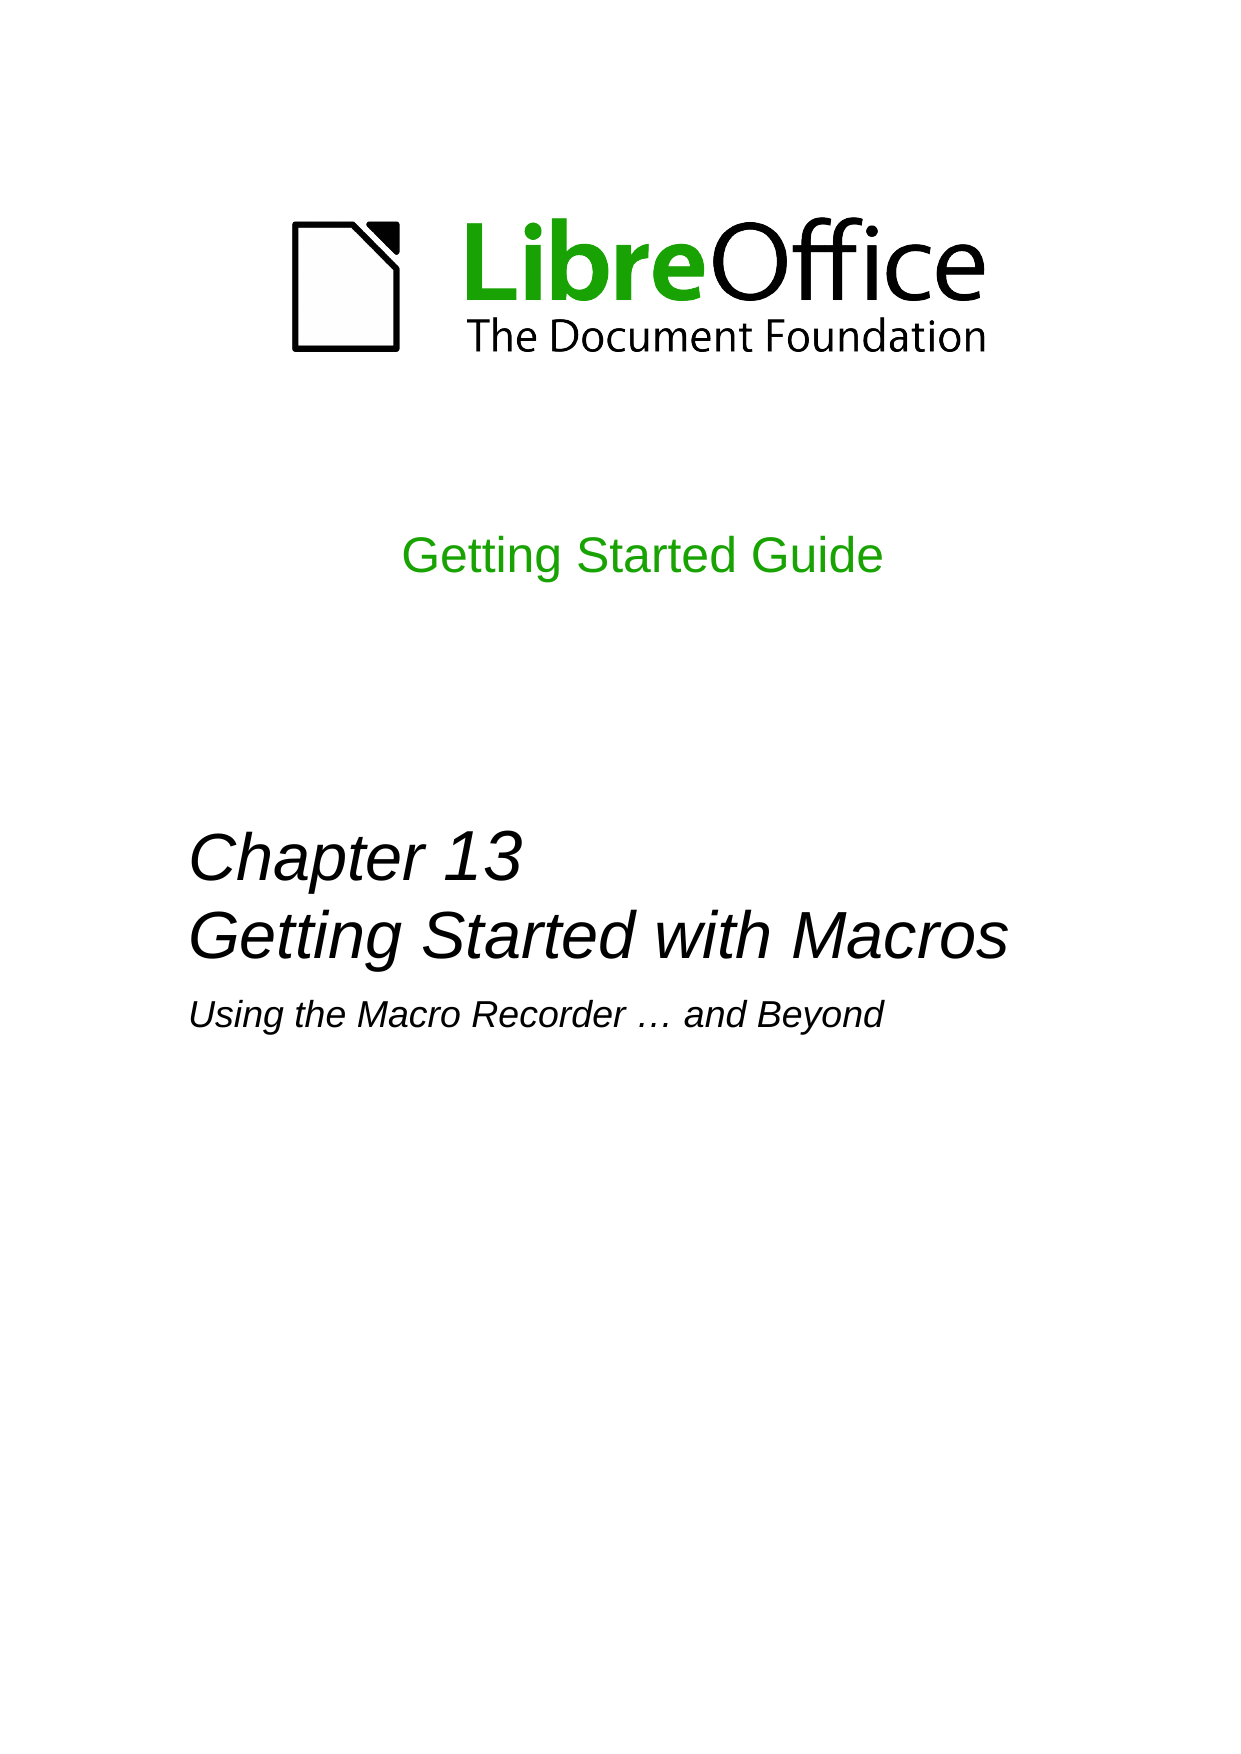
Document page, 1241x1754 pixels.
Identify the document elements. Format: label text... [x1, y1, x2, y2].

subtitle Chapter 13 Getting Started with Macros [188, 814, 1098, 972]
picture [250, 186, 1035, 387]
subtitle Using the Macro Recorder … and Beyond [188, 992, 1098, 1035]
text Getting Started Guide [188, 526, 1098, 583]
